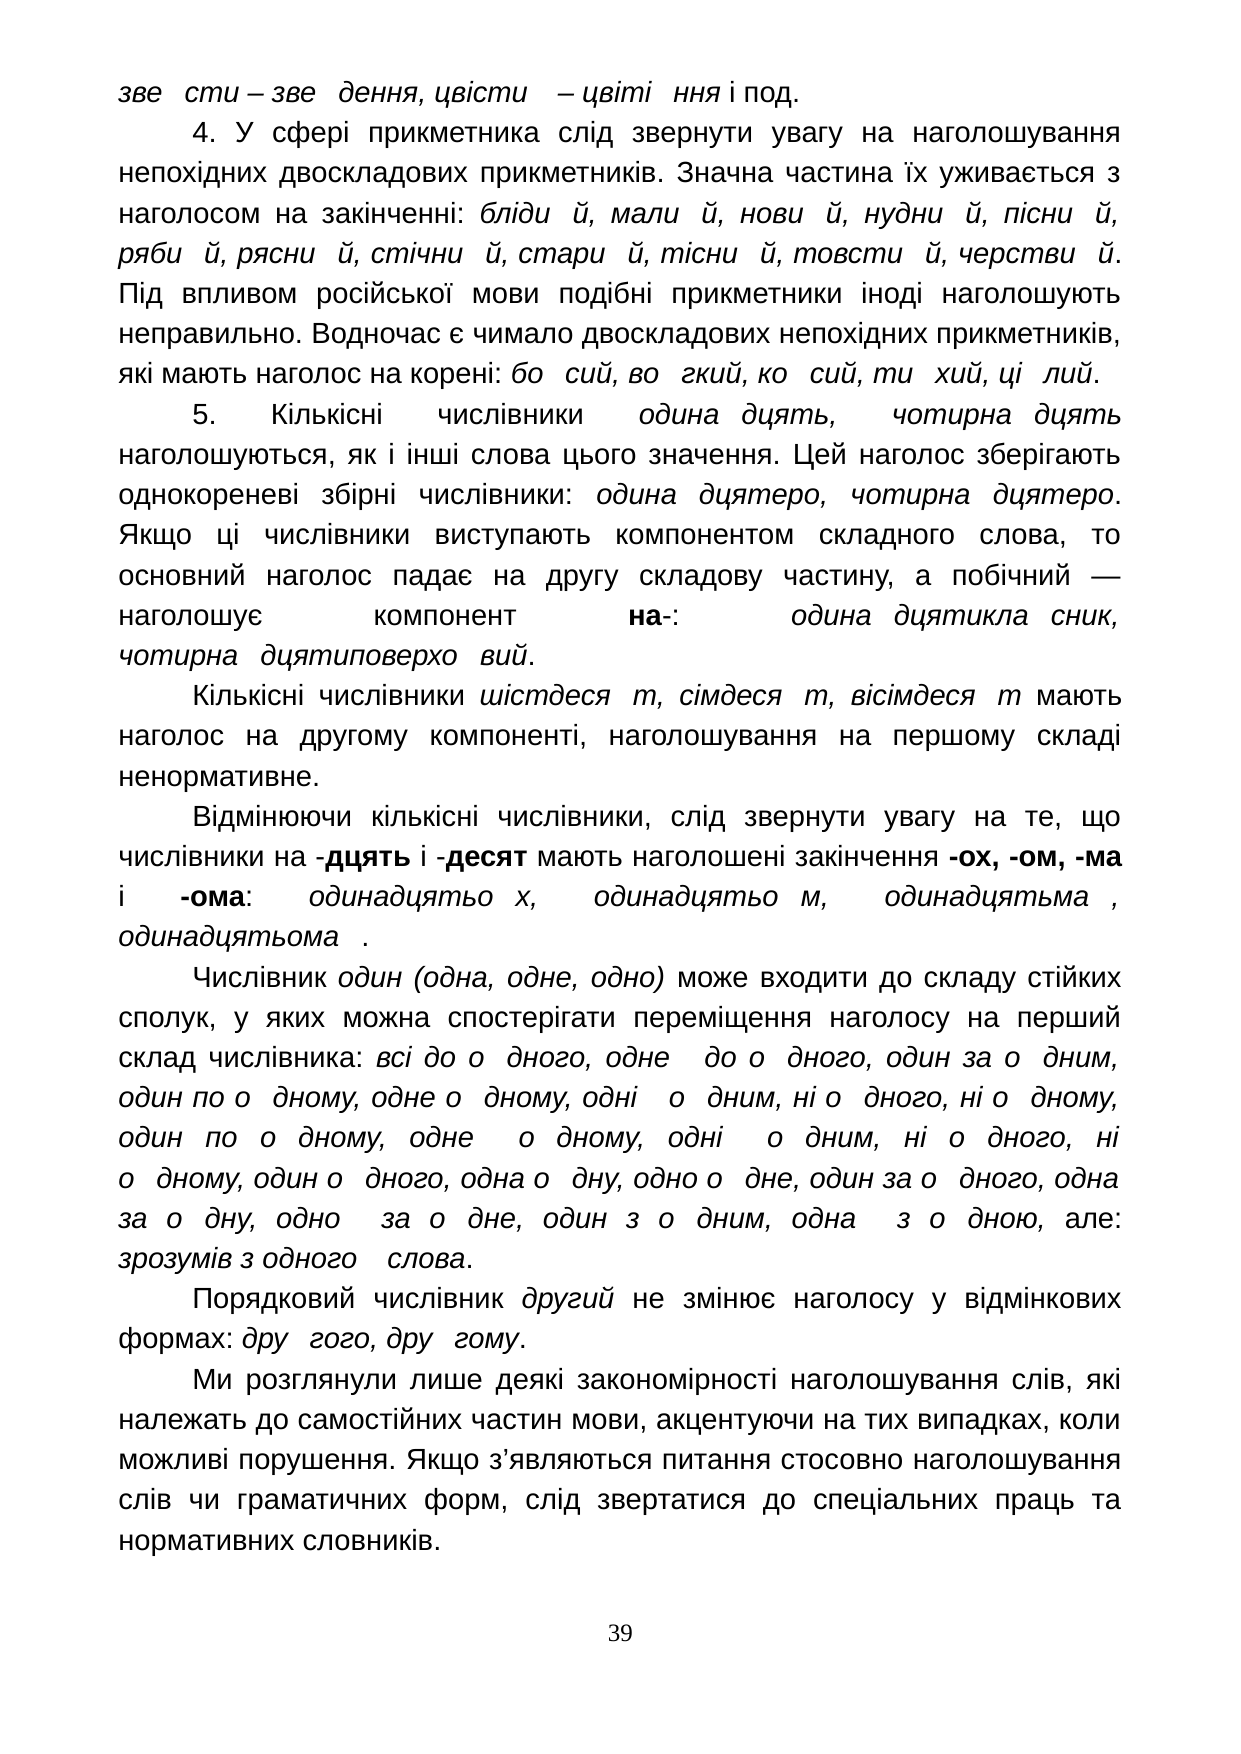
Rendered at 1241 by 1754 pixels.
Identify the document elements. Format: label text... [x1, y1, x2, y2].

text Відмінюючи кількісні числівники, слід звернути увагу на те, що числівники на -дцять і -десят мають наголошені закінчення -ох, -ом, -ма і -ома: одинадцятьох, одинадцятьом, одинадцятьма, одинадцятьома. [118, 799, 1122, 953]
text Порядковий числівник другий не змінює наголосу у відмінкових формах: другого, другому. [118, 1281, 1122, 1355]
text звести – зведення, цвісти – цвітіння і под. [118, 75, 1122, 108]
text Числівник один (одна, одне, одно) може входити до складу стійких сполук, у яких можна спостерігати переміщення наголосу на перший склад числівника: всі до одного, одне до одного, один за одним, один по одному, одне одному, одні одним, ні одного, ні одному, один по одному, одне одному, одні одним, ні одного, ні одному, один одного, одна одну, одно одне, один за одного, одна за одну, одно за одне, один з одним, одна з одною, але: зрозумів з одного слова. [118, 959, 1122, 1274]
text Кількісні числівники шістдесят, сімдесят, вісімдесят мають наголос на другому компоненті, наголошування на першому складі ненормативне. [118, 678, 1122, 792]
text Ми розглянули лише деякі закономірності наголошування слів, які належать до самостійних частин мови, акцентуючи на тих випадках, коли можливі порушення. Якщо з’являються питання стосовно наголошування слів чи граматичних форм, слід звертатися до спеціальних праць та нормативних словників. [118, 1362, 1122, 1556]
text 5. Кількісні числівники одинадцять, чотирнадцять наголошуються, як і інші слова цього значення. Цей наголос зберігають однокореневі збірні числівники: одинадцятеро, чотирнадцятеро. Якщо ці числівники виступають компонентом складного слова, то основний наголос падає на другу складову частину, а побічний — наголошує компонент на-: одинадцятикласник, чотирнадцятиповерховий. [118, 397, 1122, 671]
text 4. У сфері прикметника слід звернути увагу на наголошування непохідних двоскладових прикметників. Значна частина їх уживається з наголосом на закінченні: блідий, малий, новий, нудний, пісний, рябий, рясний, стічний, старий, тісний, товстий, черствий. Під впливом російської мови подібні прикметники іноді наголошують неправильно. Водночас є чимало двоскладових непохідних прикметників, які мають наголос на корені: босий, вогкий, косий, тихий, цілий. [118, 115, 1122, 390]
